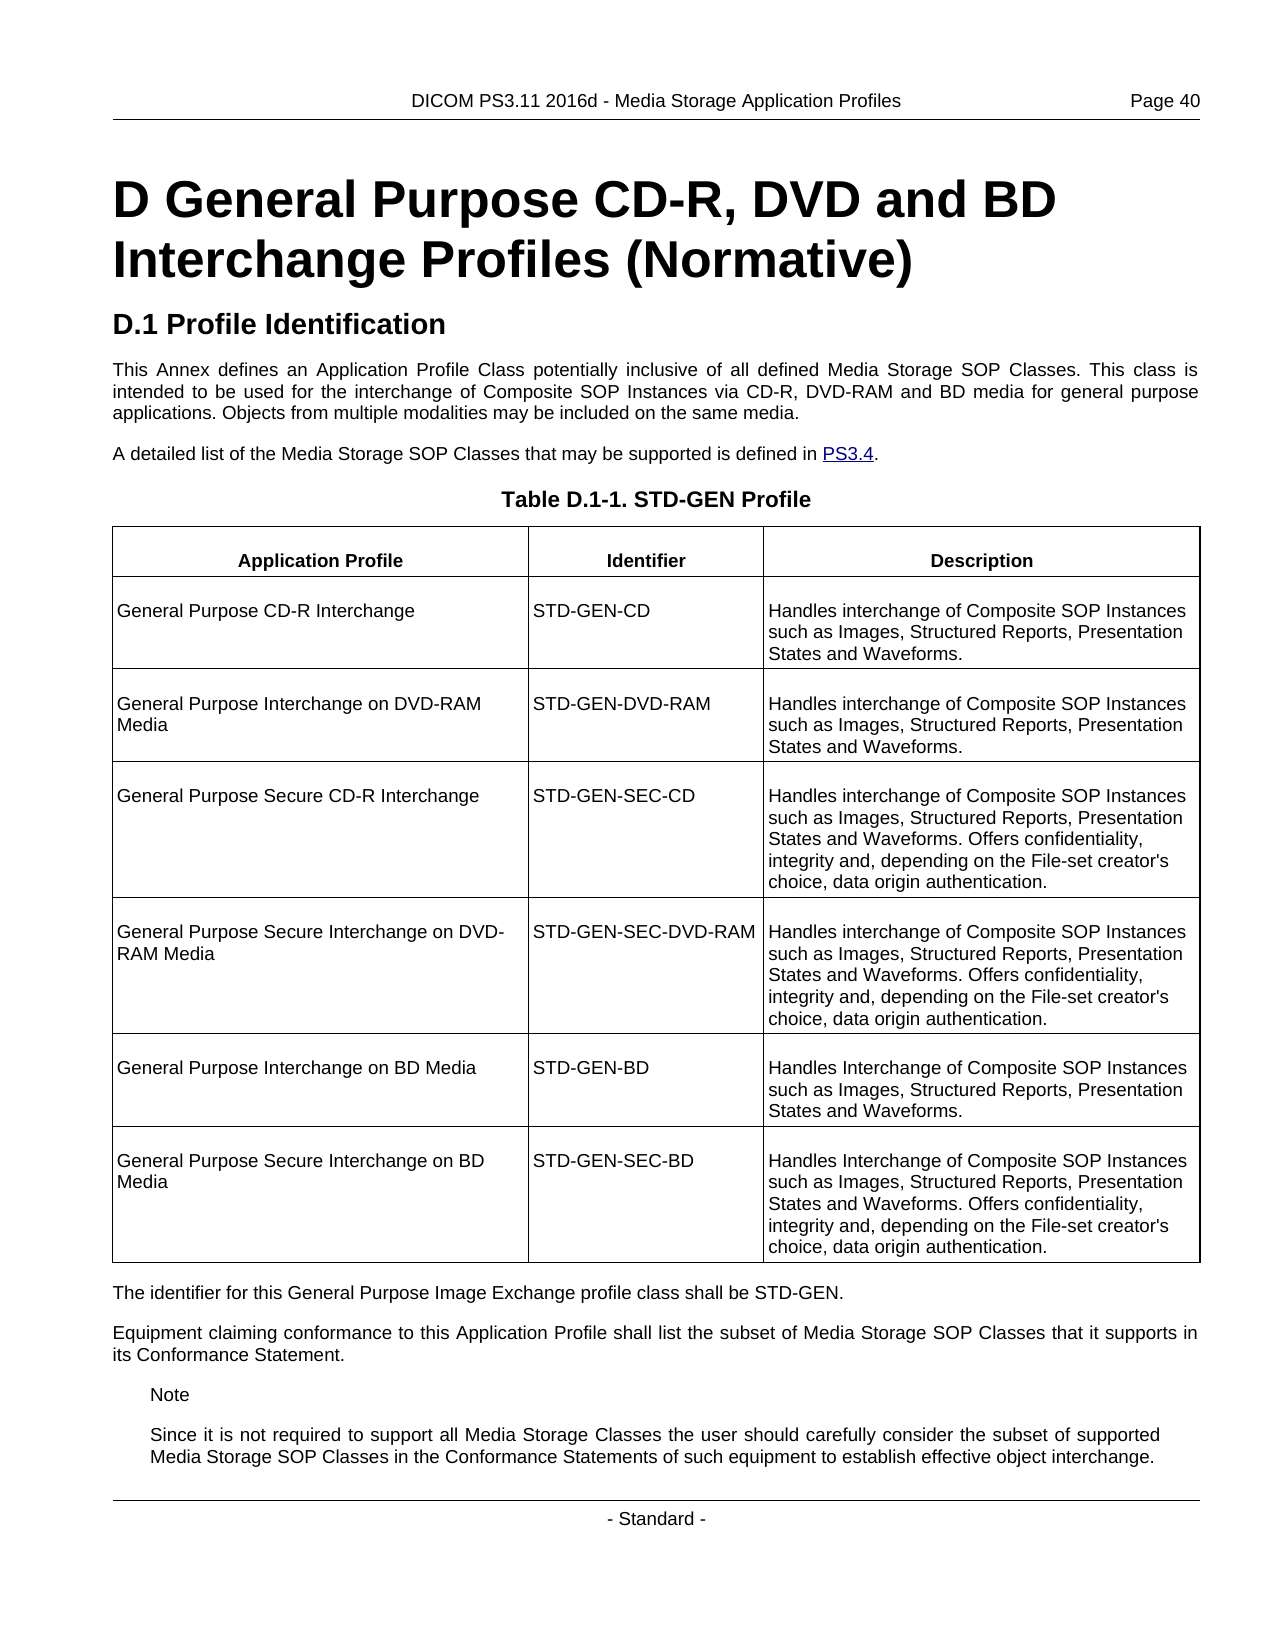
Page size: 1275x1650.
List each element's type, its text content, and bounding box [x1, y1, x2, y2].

table_cell General Purpose Secure Interchange on BD Media [113, 1127, 528, 1262]
table_cell Handles Interchange of Composite SOP Instances such as Images, Structured Reports, Presentation States and Waveforms. Offers confidentiality, integrity and, depending on the File-set creator's choice, data origin authentication. [764, 1127, 1199, 1262]
table_cell STD-GEN-SEC-BD [529, 1127, 763, 1262]
text Table D.1-1. STD-GEN Profile [112, 486, 1200, 512]
text A detailed list of the Media Storage SOP Classes that may be supported is defined in PS3.4. [112, 442, 1200, 464]
text Note [150, 1384, 1162, 1405]
table_cell STD-GEN-DVD-RAM [529, 669, 763, 761]
text Since it is not required to support all Media Storage Classes the user should carefully consider the subset of supported Media Storage SOP Classes in the Conformance Statements of such equipment to establish effective object interchange. [150, 1424, 1162, 1467]
table_cell Handles interchange of Composite SOP Instances such as Images, Structured Reports, Presentation States and Waveforms. Offers confidentiality, integrity and, depending on the File-set creator's choice, data origin authentication. [764, 762, 1199, 897]
table_header Application Profile [113, 527, 528, 576]
table_cell STD-GEN-SEC-CD [529, 762, 763, 897]
text Equipment claiming conformance to this Application Profile shall list the subset of Media Storage SOP Classes that it supports in its Conformance Statement. [112, 1322, 1200, 1365]
table_cell STD-GEN-SEC-DVD-RAM [529, 898, 763, 1033]
table_cell Handles Interchange of Composite SOP Instances such as Images, Structured Reports, Presentation States and Waveforms. [764, 1034, 1199, 1126]
text The identifier for this General Purpose Image Exchange profile class shall be STD-GEN. [112, 1282, 1200, 1303]
text D.1 Profile Identification [112, 307, 1200, 340]
table_cell General Purpose Interchange on DVD-RAM Media [113, 669, 528, 761]
table_header Identifier [529, 527, 763, 576]
text This Annex defines an Application Profile Class potentially inclusive of all defined Media Storage SOP Classes. This class is intended to be used for the interchange of Composite SOP Instances via CD-R, DVD-RAM and BD media for general purpose applications. Objects from multiple modalities may be included on the same media. [112, 359, 1200, 424]
table_cell STD-GEN-CD [529, 577, 763, 668]
table_cell Handles interchange of Composite SOP Instances such as Images, Structured Reports, Presentation States and Waveforms. [764, 577, 1199, 668]
table_cell General Purpose CD-R Interchange [113, 577, 528, 668]
table_cell General Purpose Interchange on BD Media [113, 1034, 528, 1126]
table_cell Handles interchange of Composite SOP Instances such as Images, Structured Reports, Presentation States and Waveforms. [764, 669, 1199, 761]
table_header Description [764, 527, 1199, 576]
table_cell General Purpose Secure Interchange on DVD-RAM Media [113, 898, 528, 1033]
text D General Purpose CD-R, DVD and BD Interchange Profiles (Normative) [112, 169, 1200, 288]
table_cell Handles interchange of Composite SOP Instances such as Images, Structured Reports, Presentation States and Waveforms. Offers confidentiality, integrity and, depending on the File-set creator's choice, data origin authentication. [764, 898, 1199, 1033]
table_cell General Purpose Secure CD-R Interchange [113, 762, 528, 897]
table_cell STD-GEN-BD [529, 1034, 763, 1126]
